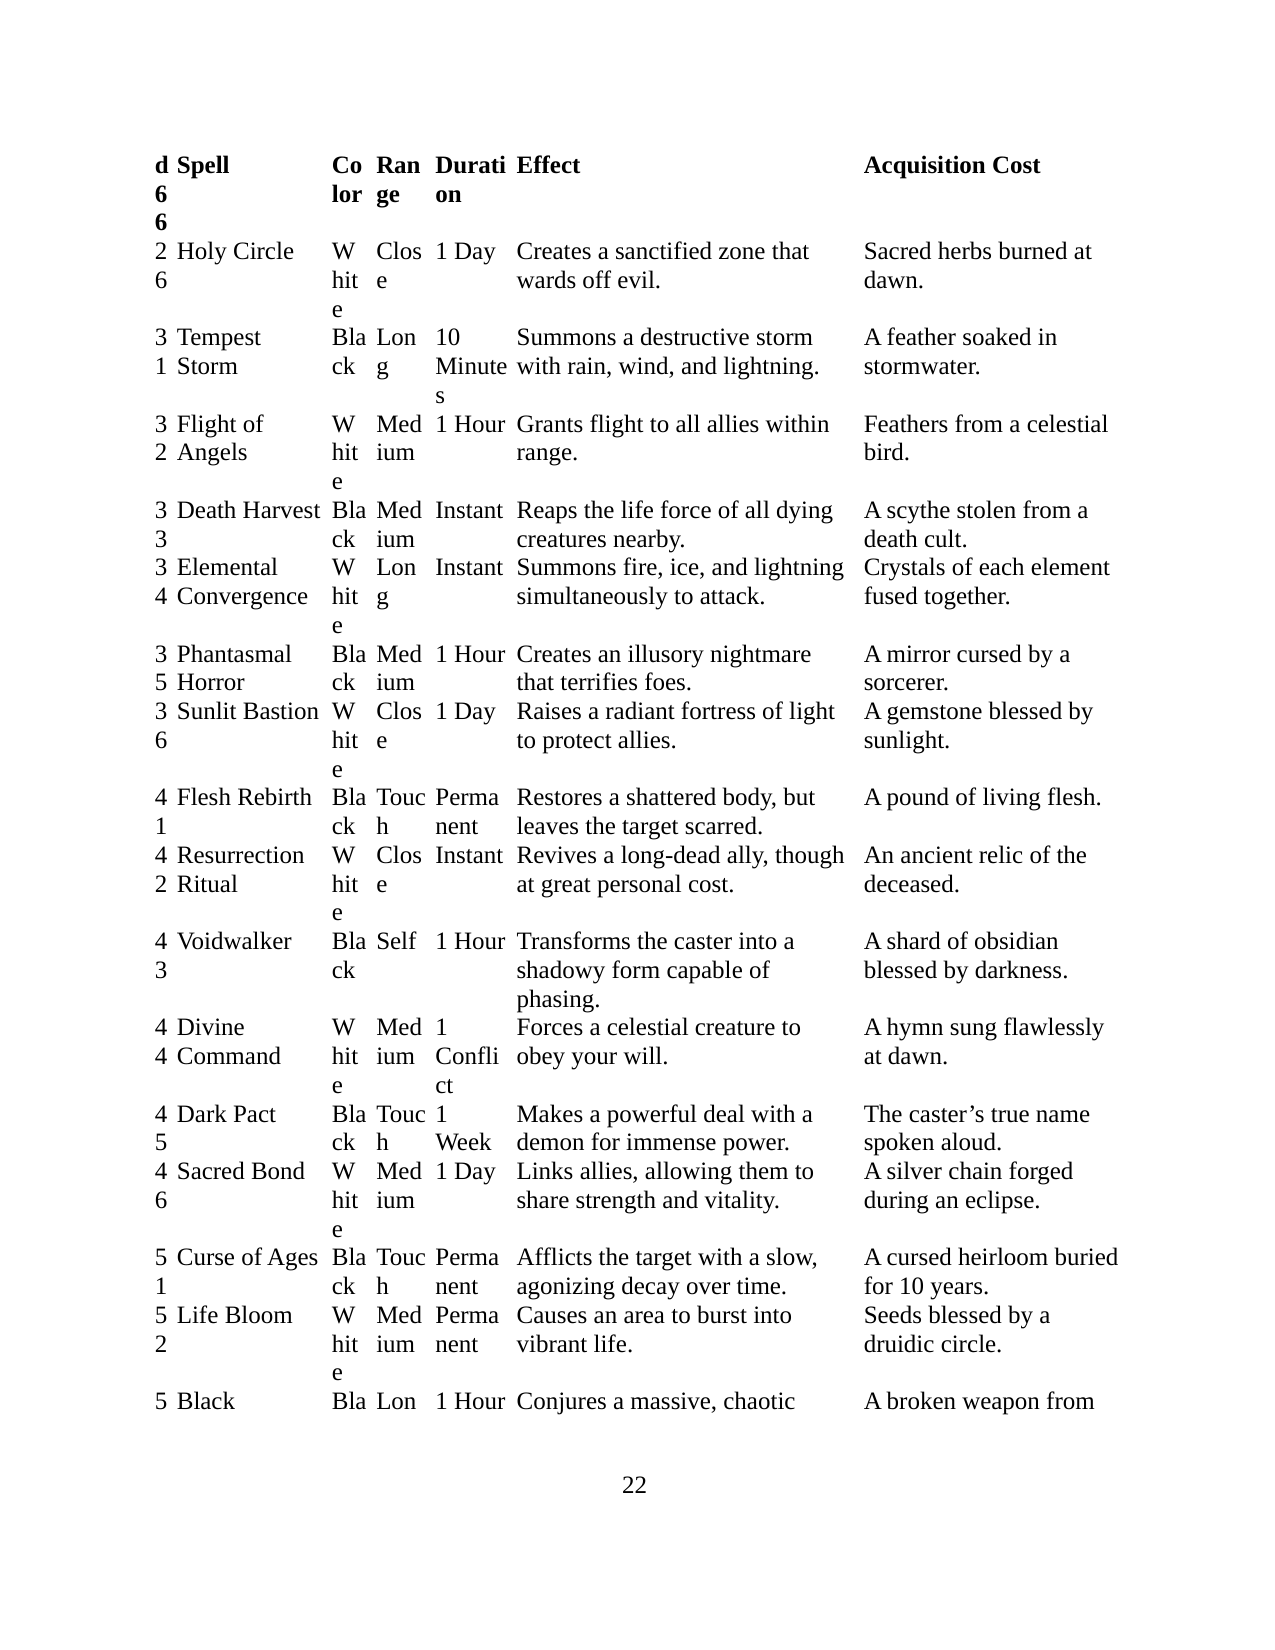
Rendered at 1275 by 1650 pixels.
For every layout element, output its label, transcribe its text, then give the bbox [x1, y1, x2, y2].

table_cell A feather soaked in stormwater. [859, 323, 1125, 409]
table_cell Flesh Rebirth [172, 783, 327, 840]
table_cell 26 [150, 236, 172, 322]
table_cell Revives a long-dead ally, though at great personal cost. [512, 840, 859, 926]
table_cell Instant [431, 495, 512, 552]
table_cell Reaps the life force of all dying creatures nearby. [512, 495, 859, 552]
table_cell Long [372, 553, 431, 639]
table_header Acquisition Cost [859, 150, 1125, 236]
table_cell Afflicts the target with a slow, agonizing decay over time. [512, 1243, 859, 1300]
table_cell Medium [372, 495, 431, 552]
table_cell 10 Minutes [431, 323, 512, 409]
table_cell Elemental Convergence [172, 553, 327, 639]
table_cell A broken weapon from [859, 1386, 1125, 1415]
table_header Range [372, 150, 431, 236]
table_cell Close [372, 696, 431, 782]
table_cell 1 Hour [431, 409, 512, 495]
table_cell Long [372, 323, 431, 409]
table_cell Black [327, 495, 372, 552]
table_cell 45 [150, 1099, 172, 1156]
table_cell Medium [372, 1300, 431, 1386]
table_cell Creates an illusory nightmare that terrifies foes. [512, 639, 859, 696]
table_cell Links allies, allowing them to share strength and vitality. [512, 1156, 859, 1242]
table_cell Medium [372, 1156, 431, 1242]
table_cell Grants flight to all allies within range. [512, 409, 859, 495]
table_cell Sacred Bond [172, 1156, 327, 1242]
table_cell 1 Hour [431, 926, 512, 1012]
table_cell Conjures a massive, chaotic [512, 1386, 859, 1415]
table_cell A pound of living flesh. [859, 783, 1125, 840]
table_cell Divine Command [172, 1013, 327, 1099]
table_cell Raises a radiant fortress of light to protect allies. [512, 696, 859, 782]
table_cell 1 Day [431, 1156, 512, 1242]
table_cell Life Bloom [172, 1300, 327, 1386]
table_cell Black [327, 783, 372, 840]
table_cell Self [372, 926, 431, 1012]
table_header Spell [172, 150, 327, 236]
table_cell Bla [327, 1386, 372, 1415]
table_cell White [327, 236, 372, 322]
table_cell Permanent [431, 1243, 512, 1300]
table_cell 5 [150, 1386, 172, 1415]
table_cell White [327, 1300, 372, 1386]
table_cell Medium [372, 409, 431, 495]
table_cell A cursed heirloom buried for 10 years. [859, 1243, 1125, 1300]
table_header d66 [150, 150, 172, 236]
table_cell The caster’s true name spoken aloud. [859, 1099, 1125, 1156]
table_cell 1 Hour [431, 1386, 512, 1415]
table_cell Summons fire, ice, and lightning simultaneously to attack. [512, 553, 859, 639]
table_cell Sacred herbs burned at dawn. [859, 236, 1125, 322]
table_cell Touch [372, 783, 431, 840]
table_cell Black [327, 639, 372, 696]
table_cell 1 Hour [431, 639, 512, 696]
table_cell 36 [150, 696, 172, 782]
table_cell Restores a shattered body, but leaves the target scarred. [512, 783, 859, 840]
table_cell White [327, 409, 372, 495]
table_cell White [327, 696, 372, 782]
table_cell 31 [150, 323, 172, 409]
table_cell A mirror cursed by a sorcerer. [859, 639, 1125, 696]
table_cell White [327, 553, 372, 639]
table_cell 32 [150, 409, 172, 495]
table_cell 42 [150, 840, 172, 926]
table_cell Makes a powerful deal with a demon for immense power. [512, 1099, 859, 1156]
table_cell Creates a sanctified zone that wards off evil. [512, 236, 859, 322]
table_cell Black [172, 1386, 327, 1415]
table_cell An ancient relic of the deceased. [859, 840, 1125, 926]
table_cell Tempest Storm [172, 323, 327, 409]
table_cell 1 Conflict [431, 1013, 512, 1099]
table_cell Resurrection Ritual [172, 840, 327, 926]
table_cell Forces a celestial creature to obey your will. [512, 1013, 859, 1099]
table_cell Black [327, 926, 372, 1012]
table_cell White [327, 1013, 372, 1099]
table_cell Close [372, 236, 431, 322]
table_cell Feathers from a celestial bird. [859, 409, 1125, 495]
table_header Color [327, 150, 372, 236]
table_cell 44 [150, 1013, 172, 1099]
table_cell 34 [150, 553, 172, 639]
table_header Effect [512, 150, 859, 236]
table_cell Medium [372, 639, 431, 696]
table_cell 1 Day [431, 696, 512, 782]
table_cell A gemstone blessed by sunlight. [859, 696, 1125, 782]
table_cell Seeds blessed by a druidic circle. [859, 1300, 1125, 1386]
table_cell 43 [150, 926, 172, 1012]
table_cell Medium [372, 1013, 431, 1099]
table_cell Death Harvest [172, 495, 327, 552]
table_cell Summons a destructive storm with rain, wind, and lightning. [512, 323, 859, 409]
table_cell 46 [150, 1156, 172, 1242]
table_cell Transforms the caster into a shadowy form capable of phasing. [512, 926, 859, 1012]
table_cell Touch [372, 1243, 431, 1300]
table_cell Voidwalker [172, 926, 327, 1012]
table_cell Lon [372, 1386, 431, 1415]
table_cell A silver chain forged during an eclipse. [859, 1156, 1125, 1242]
table_cell A hymn sung flawlessly at dawn. [859, 1013, 1125, 1099]
table_cell A shard of obsidian blessed by darkness. [859, 926, 1125, 1012]
table_cell 1 Week [431, 1099, 512, 1156]
table_cell Curse of Ages [172, 1243, 327, 1300]
table_cell Sunlit Bastion [172, 696, 327, 782]
table_cell A scythe stolen from a death cult. [859, 495, 1125, 552]
table_cell Black [327, 1243, 372, 1300]
table_cell Permanent [431, 783, 512, 840]
table_cell Instant [431, 553, 512, 639]
table_cell Causes an area to burst into vibrant life. [512, 1300, 859, 1386]
table_cell Black [327, 323, 372, 409]
table_cell Phantasmal Horror [172, 639, 327, 696]
table_cell 52 [150, 1300, 172, 1386]
table_cell 33 [150, 495, 172, 552]
table_cell Crystals of each element fused together. [859, 553, 1125, 639]
table_cell Dark Pact [172, 1099, 327, 1156]
table_cell White [327, 1156, 372, 1242]
table_cell White [327, 840, 372, 926]
table_cell Touch [372, 1099, 431, 1156]
table_cell Instant [431, 840, 512, 926]
table_cell Black [327, 1099, 372, 1156]
table_cell Permanent [431, 1300, 512, 1386]
table_cell 1 Day [431, 236, 512, 322]
table_cell Holy Circle [172, 236, 327, 322]
table_cell 41 [150, 783, 172, 840]
table_header Duration [431, 150, 512, 236]
table_cell 35 [150, 639, 172, 696]
table_cell Flight of Angels [172, 409, 327, 495]
table_cell Close [372, 840, 431, 926]
table_cell 51 [150, 1243, 172, 1300]
